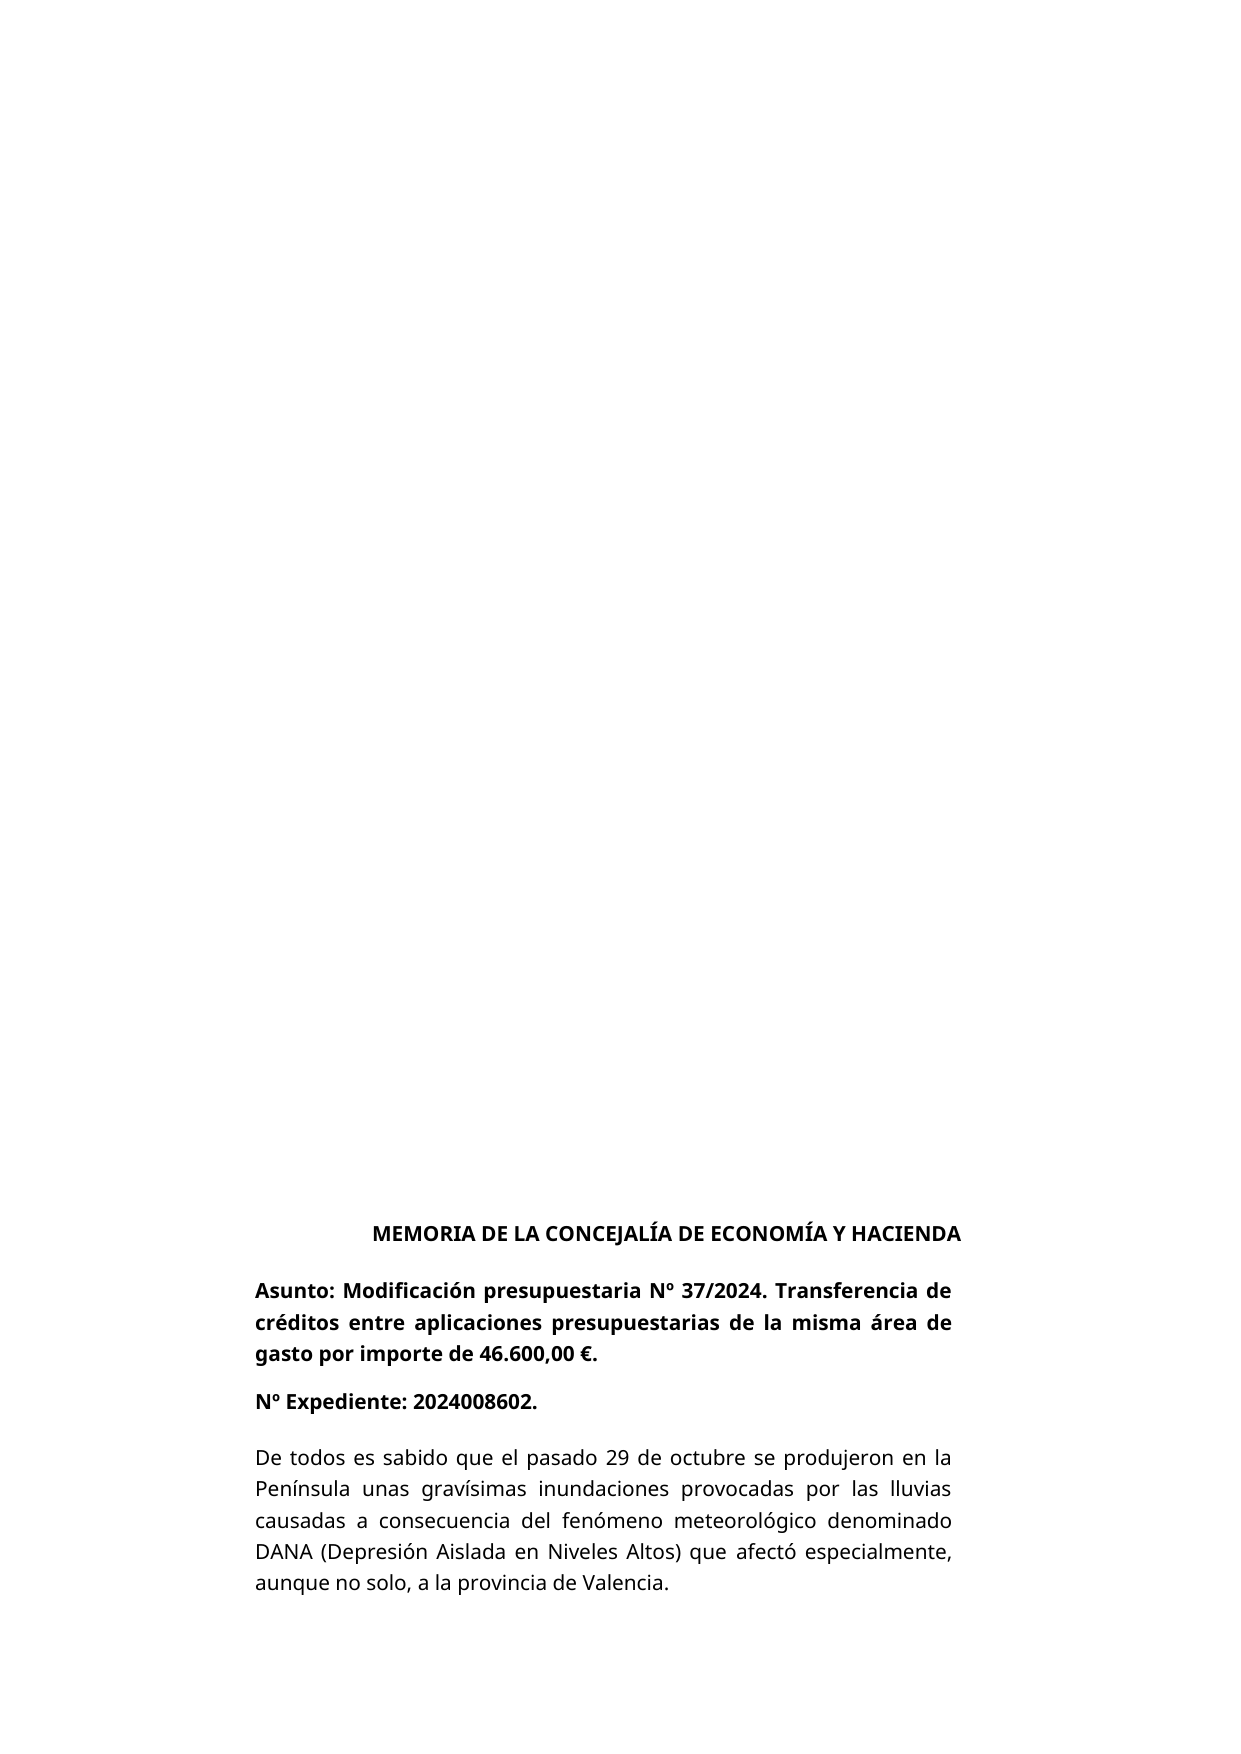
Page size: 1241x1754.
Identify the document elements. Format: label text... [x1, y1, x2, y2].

text Asunto: Modificación presupuestaria Nº 37/2024. Transferencia de créditos entre aplicaciones presupuestarias de la misma área de gasto por importe de 46.600,00 €. [255, 1276, 953, 1367]
text Nº Expediente: 2024008602. [255, 1387, 1122, 1415]
text MEMORIA DE LA CONCEJALÍA DE ECONOMÍA Y HACIENDA [372, 1219, 1122, 1248]
text De todos es sabido que el pasado 29 de octubre se produjeron en la Península unas gravísimas inundaciones provocadas por las lluvias causadas a consecuencia del fenómeno meteorológico denominado DANA (Depresión Aislada en Niveles Altos) que afectó especialmente, aunque no solo, a la provincia de Valencia. [255, 1443, 952, 1597]
